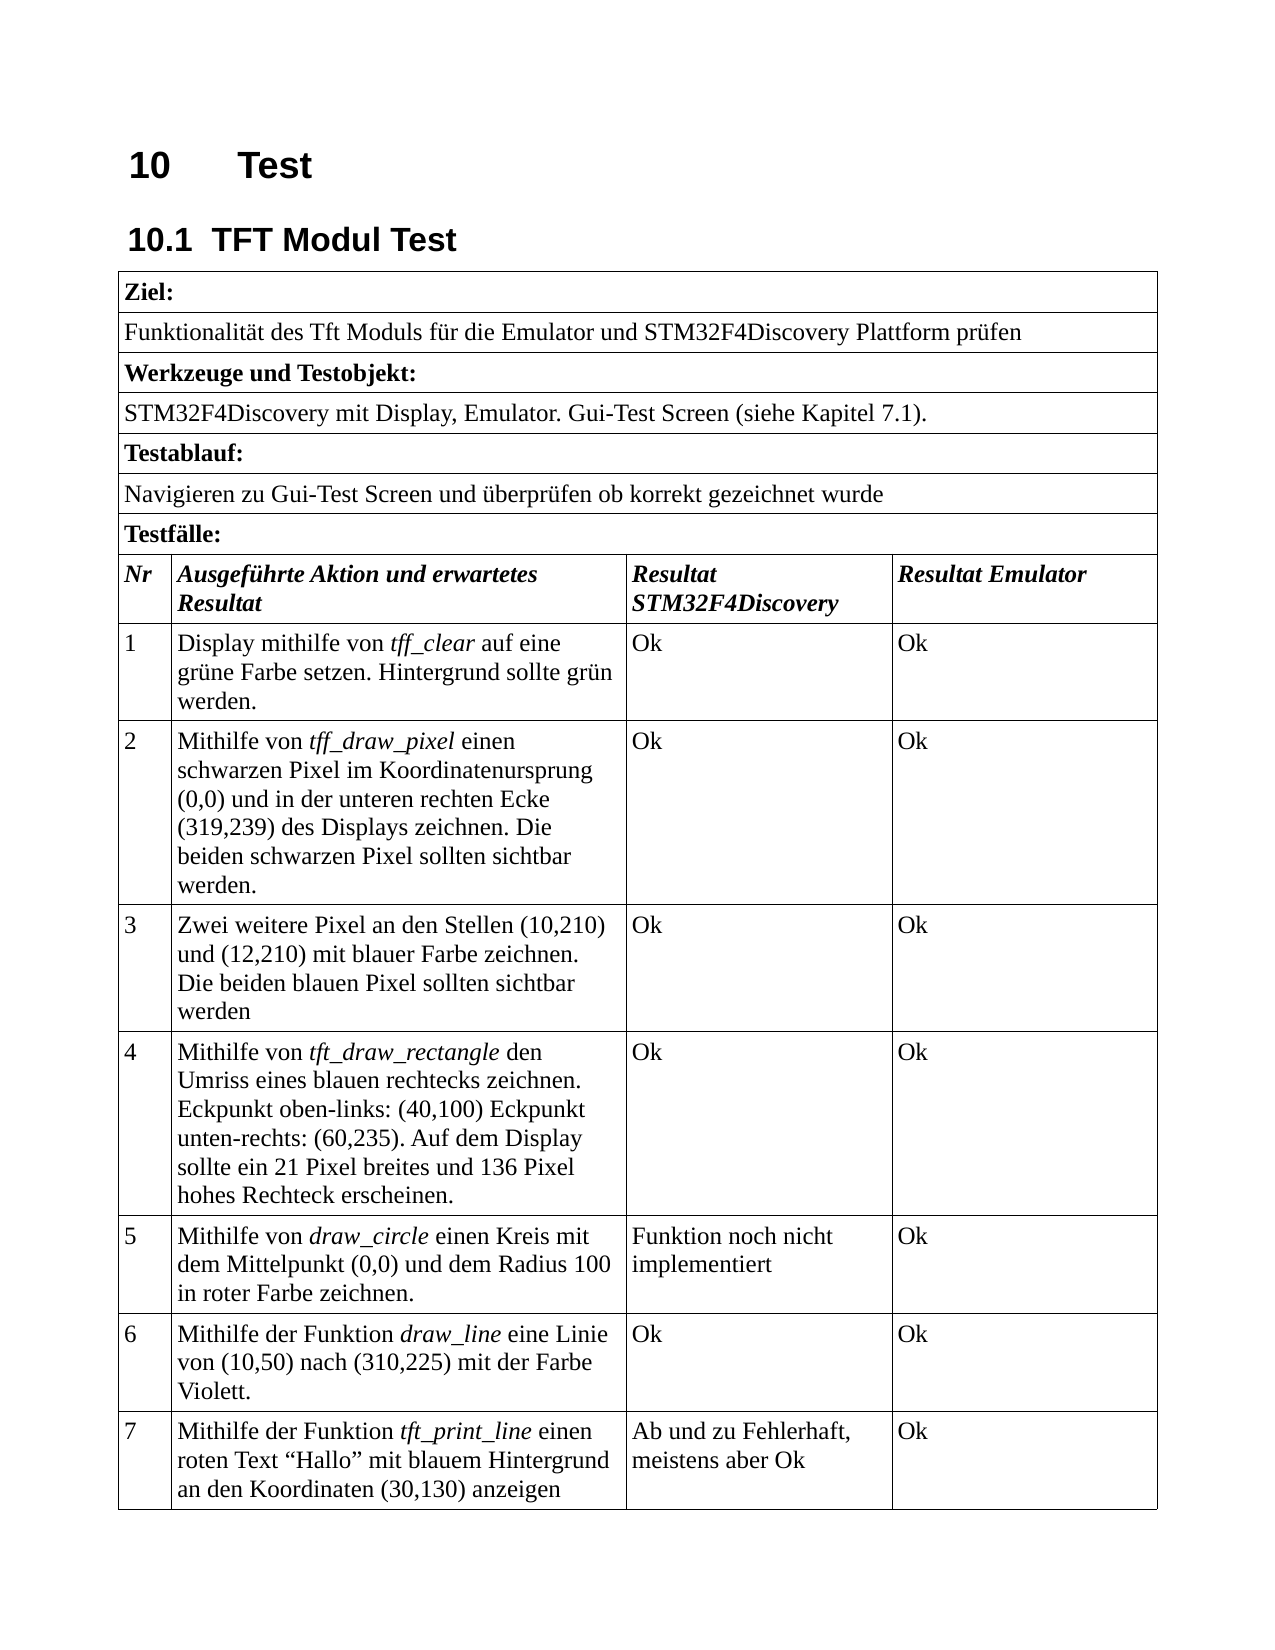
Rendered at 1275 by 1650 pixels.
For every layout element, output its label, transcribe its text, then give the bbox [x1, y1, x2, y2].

table_cell Ab und zu Fehlerhaft, meistens aber Ok [627, 1412, 892, 1508]
table_cell Werkzeuge und Testobjekt: [119, 353, 1157, 392]
table_cell 2 [119, 721, 171, 904]
table_cell Ok [893, 1412, 1157, 1508]
table_cell Resultat Emulator [893, 555, 1157, 622]
subtitle Test [118, 143, 1157, 187]
table_cell 3 [119, 905, 171, 1031]
table_cell Mithilfe von tft_draw_rectangle den Umriss eines blauen rechtecks zeichnen. Eckpunkt oben-links: (40,100) Eckpunkt unten-rechts: (60,235). Auf dem Display sollte ein 21 Pixel breites und 136 Pixel hohes Rechteck erscheinen. [172, 1032, 626, 1215]
table_cell Ok [893, 721, 1157, 904]
table_cell Mithilfe der Funktion tft_print_line einen roten Text “Hallo” mit blauem Hintergrund an den Koordinaten (30,130) anzeigen [172, 1412, 626, 1508]
table_header Ziel: [119, 272, 1157, 312]
table_cell Ok [893, 624, 1157, 720]
table_cell Ok [893, 1032, 1157, 1215]
table_cell Nr [119, 555, 171, 622]
table_cell Zwei weitere Pixel an den Stellen (10,210) und (12,210) mit blauer Farbe zeichnen. Die beiden blauen Pixel sollten sichtbar werden [172, 905, 626, 1031]
table_cell Display mithilfe von tff_clear auf eine grüne Farbe setzen. Hintergrund sollte grün werden. [172, 624, 626, 720]
table_cell Ok [893, 1216, 1157, 1313]
table_cell Mithilfe der Funktion draw_line eine Linie von (10,50) nach (310,225) mit der Farbe Violett. [172, 1314, 626, 1411]
table_cell Mithilfe von tff_draw_pixel einen schwarzen Pixel im Koordinatenursprung (0,0) und in der unteren rechten Ecke (319,239) des Displays zeichnen. Die beiden schwarzen Pixel sollten sichtbar werden. [172, 721, 626, 904]
table_cell Testablauf: [119, 434, 1157, 473]
subtitle TFT Modul Test [118, 220, 1157, 259]
table_cell Ok [893, 1314, 1157, 1411]
table_cell Resultat STM32F4Discovery [627, 555, 892, 622]
table_cell Ok [627, 1032, 892, 1215]
table_cell Funktion noch nicht implementiert [627, 1216, 892, 1313]
table_cell Ok [627, 1314, 892, 1411]
table_cell 7 [119, 1412, 171, 1508]
table_cell Mithilfe von draw_circle einen Kreis mit dem Mittelpunkt (0,0) und dem Radius 100 in roter Farbe zeichnen. [172, 1216, 626, 1313]
table_cell STM32F4Discovery mit Display, Emulator. Gui-Test Screen (siehe Kapitel 7.1). [119, 393, 1157, 432]
table_cell Navigieren zu Gui-Test Screen und überprüfen ob korrekt gezeichnet wurde [119, 474, 1157, 513]
table_cell Ok [627, 905, 892, 1031]
table_cell 4 [119, 1032, 171, 1215]
table_cell 6 [119, 1314, 171, 1411]
table_cell Ausgeführte Aktion und erwartetes Resultat [172, 555, 626, 622]
table_cell Testfälle: [119, 514, 1157, 553]
table_cell Ok [627, 624, 892, 720]
table_cell Funktionalität des Tft Moduls für die Emulator und STM32F4Discovery Plattform prüfen [119, 313, 1157, 352]
table_cell 1 [119, 624, 171, 720]
table_cell 5 [119, 1216, 171, 1313]
table_cell Ok [893, 905, 1157, 1031]
table_cell Ok [627, 721, 892, 904]
